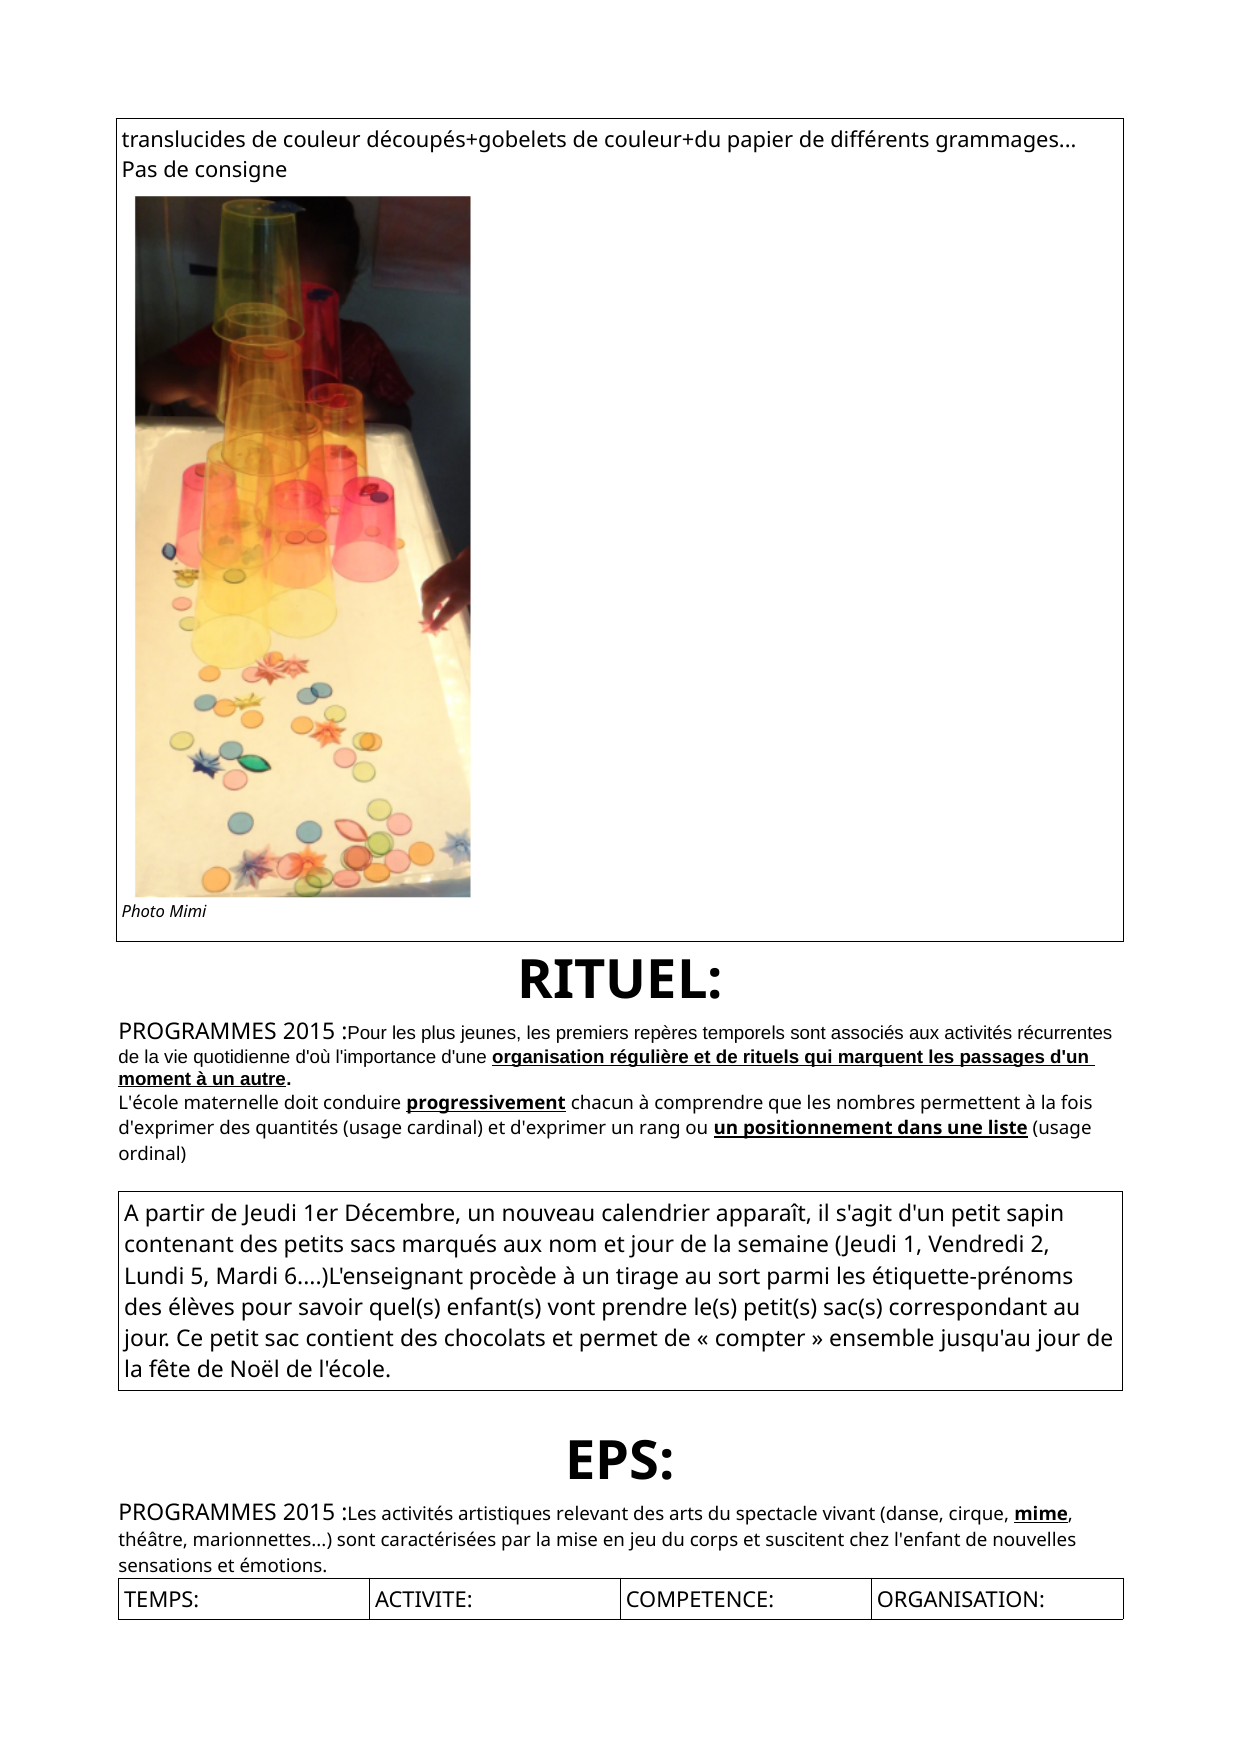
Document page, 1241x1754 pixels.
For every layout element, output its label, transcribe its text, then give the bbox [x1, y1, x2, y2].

text L'école maternelle doit conduire progressivement chacun à comprendre que les nombres permettent à la fois d'exprimer des quantités (usage cardinal) et d'exprimer un rang ou un positionnement dans une liste (usage ordinal) [118, 1089, 1122, 1166]
text PROGRAMMES 2015 :Pour les plus jeunes, les premiers repères temporels sont associés aux activités récurrentes de la vie quotidienne d'où l'importance d'une organisation régulière et de rituels qui marquent les passages d'un moment à un autre. [118, 1015, 1122, 1089]
text RITUEL: [118, 942, 1122, 1015]
table_header TEMPS: [119, 1579, 369, 1619]
table_header COMPETENCE: [621, 1579, 871, 1619]
table_header ORGANISATION: [872, 1579, 1123, 1619]
text PROGRAMMES 2015 :Les activités artistiques relevant des arts du spectacle vivant (danse, cirque, mime, théâtre, marionnettes...) sont caractérisées par la mise en jeu du corps et suscitent chez l'enfant de nouvelles sensations et émotions. [118, 1495, 1122, 1578]
table_header A partir de Jeudi 1er Décembre, un nouveau calendrier apparaît, il s'agit d'un petit sapin contenant des petits sacs marqués aux nom et jour de la semaine (Jeudi 1, Vendredi 2, Lundi 5, Mardi 6....)L'enseignant procède à un tirage au sort parmi les étiquette-prénoms des élèves pour savoir quel(s) enfant(s) vont prendre le(s) petit(s) sac(s) correspondant au jour. Ce petit sac contient des chocolats et permet de « compter » ensemble jusqu'au jour de la fête de Noël de l'école. [119, 1192, 1122, 1390]
table_header translucides de couleur découpés+gobelets de couleur+du papier de différents grammages... Pas de consigne Photo Mimi [117, 119, 1123, 941]
text EPS: [118, 1422, 1122, 1495]
picture [130, 196, 472, 900]
table_header ACTIVITE: [370, 1579, 620, 1619]
